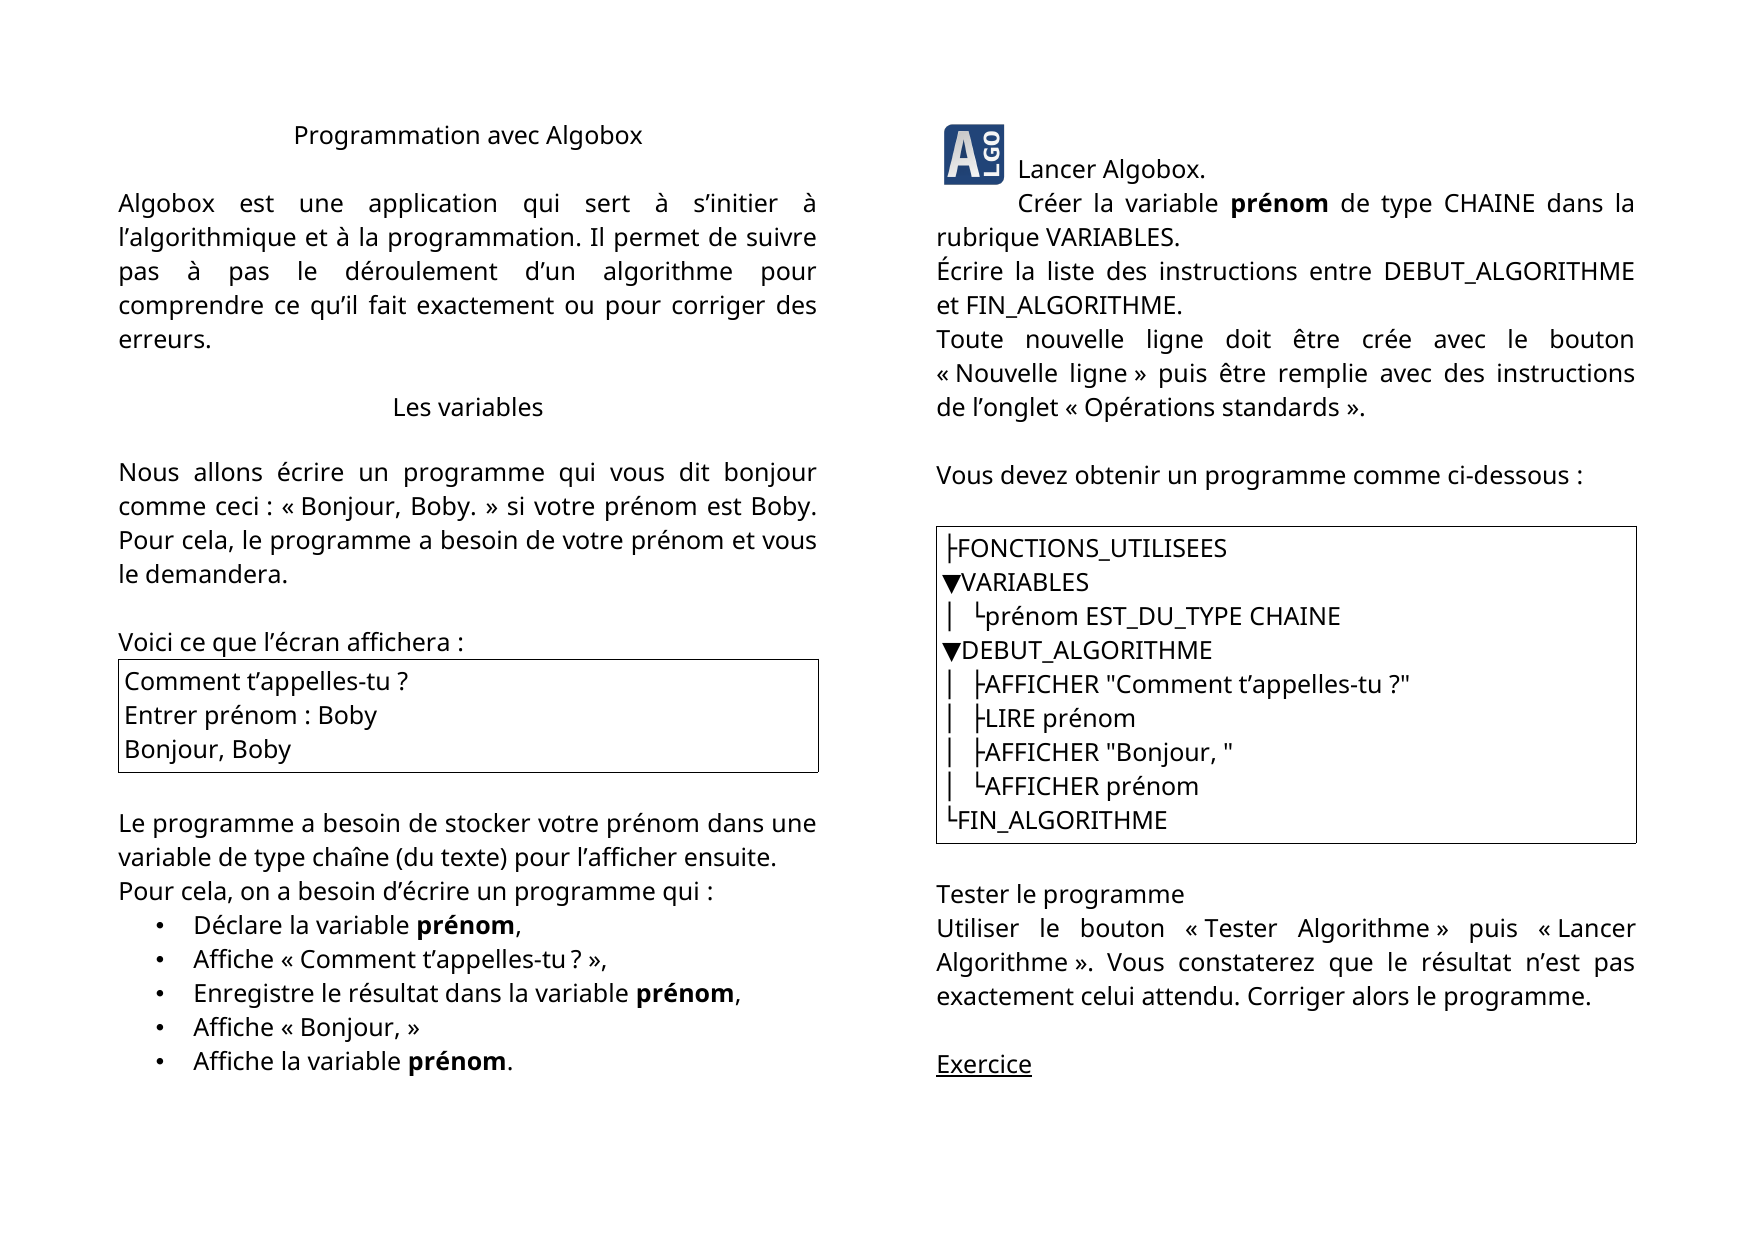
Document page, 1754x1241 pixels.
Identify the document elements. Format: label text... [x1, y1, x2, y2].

picture [936, 118, 1012, 194]
text Créer la variable prénom de type CHAINE dans la rubrique VARIABLES. [936, 186, 1636, 254]
text Toute nouvelle ligne doit être crée avec le bouton « Nouvelle ligne » puis être remplie avec des instructions de l’onglet « Opérations standards ». [936, 322, 1636, 424]
text Pour cela, on a besoin d’écrire un programme qui : [118, 874, 818, 908]
text Le programme a besoin de stocker votre prénom dans une variable de type chaîne (du texte) pour l’afficher ensuite. [118, 806, 818, 874]
table_header Comment t’appelles-tu ? Entrer prénom : Boby Bonjour, Boby [119, 660, 818, 772]
list Déclare la variable prénom, [156, 908, 818, 942]
text Voici ce que l’écran affichera : [118, 624, 818, 658]
text Lancer Algobox. [1012, 152, 1636, 186]
text Les variables [118, 390, 818, 424]
table_header ├FONCTIONS_UTILISEES ▼VARIABLES │ └prénom EST_DU_TYPE CHAINE ▼DEBUT_ALGORITHME │ ├AFFICHER "Comment t’appelles-tu ?" │ ├LIRE prénom │ ├AFFICHER "Bonjour, " │ └AFFICHER prénom └FIN_ALGORITHME [937, 527, 1636, 843]
list Enregistre le résultat dans la variable prénom, [156, 976, 818, 1010]
text Tester le programme [936, 877, 1636, 911]
subtitle Programmation avec Algobox [118, 118, 818, 152]
text Vous devez obtenir un programme comme ci-dessous : [936, 458, 1636, 492]
list Affiche la variable prénom. [156, 1044, 818, 1078]
text Écrire la liste des instructions entre DEBUT_ALGORITHME et FIN_ALGORITHME. [936, 254, 1636, 322]
text Algobox est une application qui sert à s’initier à l’algorithmique et à la programmation. Il permet de suivre pas à pas le déroulement d’un algorithme pour comprendre ce qu’il fait exactement ou pour corriger des erreurs. [118, 186, 818, 356]
list Affiche « Bonjour, » [156, 1010, 818, 1044]
text Nous allons écrire un programme qui vous dit bonjour comme ceci : « Bonjour, Boby. » si votre prénom est Boby. Pour cela, le programme a besoin de votre prénom et vous le demandera. [118, 455, 818, 591]
text Utiliser le bouton « Tester Algorithme » puis « Lancer Algorithme ». Vous constaterez que le résultat n’est pas exactement celui attendu. Corriger alors le programme. [936, 911, 1636, 1013]
text Exercice [936, 1047, 1636, 1081]
list Affiche « Comment t’appelles-tu ? », [156, 942, 818, 976]
